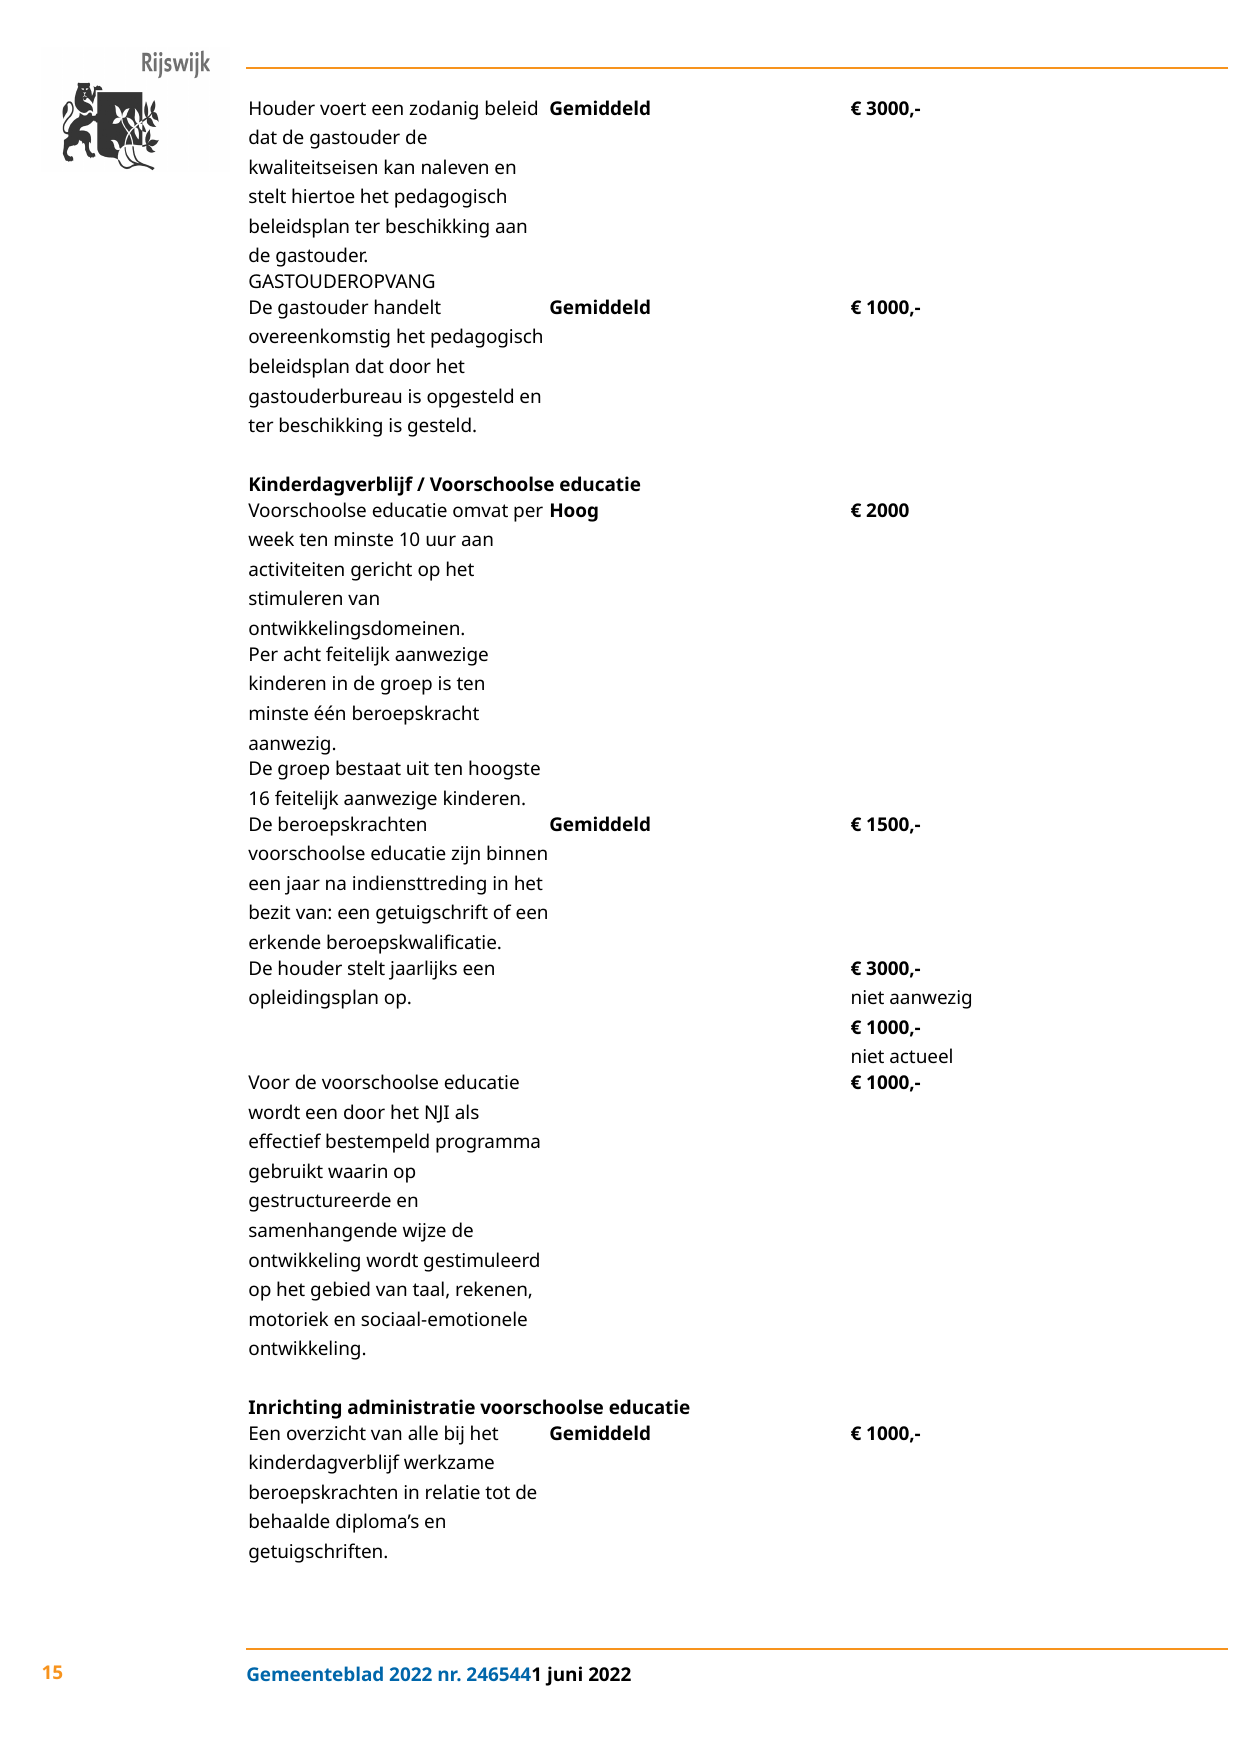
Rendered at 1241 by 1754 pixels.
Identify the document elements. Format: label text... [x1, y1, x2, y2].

table_cell Hoog [549, 497, 850, 811]
table_cell Voor de voorschoolse educatie wordt een door het NJI als effectief bestempeld programma gebruikt waarin op gestructureerde en samenhangende wijze de ontwikkeling wordt gestimuleerd op het gebied van taal, rekenen, motoriek en sociaal-emotionele ontwikkeling. [248, 1069, 549, 1361]
table_cell € 3000,- [850, 95, 1152, 268]
table_cell € 1000,- [850, 1069, 1152, 1361]
table_cell Een overzicht van alle bij het kinderdagverblijf werkzame beroepskrachten in relatie tot de behaalde diploma’s en getuigschriften. [248, 1420, 549, 1564]
table_cell Gemiddeld [549, 294, 850, 438]
table_cell De beroepskrachten voorschoolse educatie zijn binnen een jaar na indiensttreding in het bezit van: een getuigschrift of een erkende beroepskwalificatie. [248, 811, 549, 955]
table_cell Gemiddeld [549, 95, 850, 268]
table_header Inrichting administratie voorschoolse educatie [248, 1394, 1152, 1420]
table_cell € 1000,- [850, 294, 1152, 438]
table_cell Per acht feitelijk aanwezige kinderen in de groep is ten minste één beroepskracht aanwezig. [248, 641, 549, 755]
table_cell De groep bestaat uit ten hoogste 16 feitelijk aanwezige kinderen. [248, 755, 549, 811]
table_cell Voorschoolse educatie omvat per week ten minste 10 uur aan activiteiten gericht op het stimuleren van ontwikkelingsdomeinen. [248, 497, 549, 641]
table_header Kinderdagverblijf / Voorschoolse educatie [248, 471, 1152, 497]
table_cell € 3000,- niet aanwezig € 1000,- niet actueel [850, 955, 1152, 1069]
table_cell € 1000,- [850, 1420, 1152, 1564]
table_cell € 2000 [850, 497, 1152, 811]
table_cell De houder stelt jaarlijks een opleidingsplan op. [248, 955, 549, 1069]
table_cell GASTOUDEROPVANG [248, 269, 1152, 294]
table_cell Gemiddeld [549, 1420, 850, 1564]
table_cell Houder voert een zodanig beleid dat de gastouder de kwaliteitseisen kan naleven en stelt hiertoe het pedagogisch beleidsplan ter beschikking aan de gastouder. [248, 95, 549, 268]
table_cell De gastouder handelt overeenkomstig het pedagogisch beleidsplan dat door het gastouderbureau is opgesteld en ter beschikking is gesteld. [248, 294, 549, 438]
table_cell € 1500,- [850, 811, 1152, 955]
table_cell Gemiddeld [549, 811, 850, 1361]
picture [41, 47, 231, 172]
